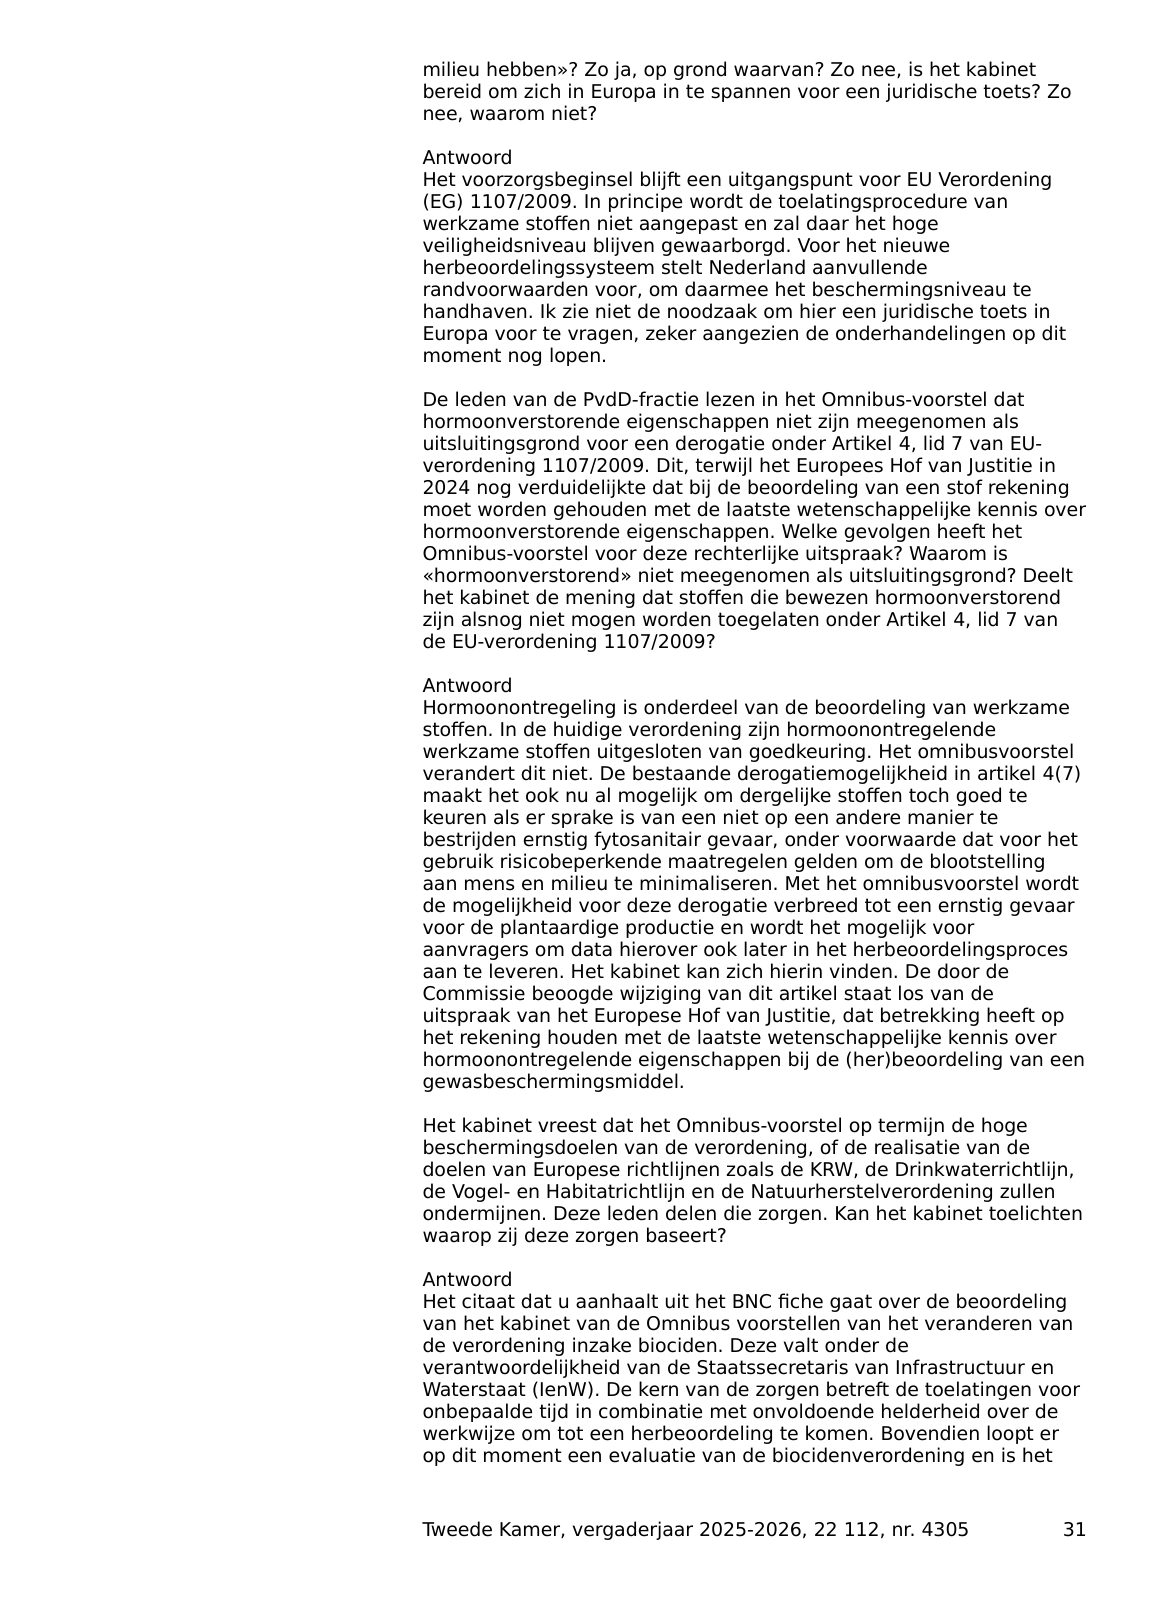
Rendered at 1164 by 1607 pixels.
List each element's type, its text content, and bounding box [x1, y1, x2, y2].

text Antwoord [422, 675, 1087, 697]
text milieu hebben»? Zo ja, op grond waarvan? Zo nee, is het kabinet bereid om zich in Europa in te spannen voor een juridische toets? Zo nee, waarom niet? [422, 59, 1087, 125]
text Antwoord [422, 147, 1087, 169]
text Het voorzorgsbeginsel blijft een uitgangspunt voor EU Verordening (EG) 1107/2009. In principe wordt de toelatingsprocedure van werkzame stoffen niet aangepast en zal daar het hoge veiligheidsniveau blijven gewaarborgd. Voor het nieuwe herbeoordelingssysteem stelt Nederland aanvullende randvoorwaarden voor, om daarmee het beschermingsniveau te handhaven. Ik zie niet de noodzaak om hier een juridische toets in Europa voor te vragen, zeker aangezien de onderhandelingen op dit moment nog lopen. [422, 169, 1087, 367]
text Het citaat dat u aanhaalt uit het BNC fiche gaat over de beoordeling van het kabinet van de Omnibus voorstellen van het veranderen van de verordening inzake biociden. Deze valt onder de verantwoordelijkheid van de Staatssecretaris van Infrastructuur en Waterstaat (IenW). De kern van de zorgen betreft de toelatingen voor onbepaalde tijd in combinatie met onvoldoende helderheid over de werkwijze om tot een herbeoordeling te komen. Bovendien loopt er op dit moment een evaluatie van de biocidenverordening en is het [422, 1291, 1087, 1467]
text Het kabinet vreest dat het Omnibus-voorstel op termijn de hoge beschermingsdoelen van de verordening, of de realisatie van de doelen van Europese richtlijnen zoals de KRW, de Drinkwaterrichtlijn, de Vogel- en Habitatrichtlijn en de Natuurherstelverordening zullen ondermijnen. Deze leden delen die zorgen. Kan het kabinet toelichten waarop zij deze zorgen baseert? [422, 1115, 1087, 1247]
text Hormoonontregeling is onderdeel van de beoordeling van werkzame stoffen. In de huidige verordening zijn hormoonontregelende werkzame stoffen uitgesloten van goedkeuring. Het omnibusvoorstel verandert dit niet. De bestaande derogatiemogelijkheid in artikel 4(7) maakt het ook nu al mogelijk om dergelijke stoffen toch goed te keuren als er sprake is van een niet op een andere manier te bestrijden ernstig fytosanitair gevaar, onder voorwaarde dat voor het gebruik risicobeperkende maatregelen gelden om de blootstelling aan mens en milieu te minimaliseren. Met het omnibusvoorstel wordt de mogelijkheid voor deze derogatie verbreed tot een ernstig gevaar voor de plantaardige productie en wordt het mogelijk voor aanvragers om data hierover ook later in het herbeoordelingsproces aan te leveren. Het kabinet kan zich hierin vinden. De door de Commissie beoogde wijziging van dit artikel staat los van de uitspraak van het Europese Hof van Justitie, dat betrekking heeft op het rekening houden met de laatste wetenschappelijke kennis over hormoonontregelende eigenschappen bij de (her)beoordeling van een gewasbeschermingsmiddel. [422, 697, 1087, 1093]
text Antwoord [422, 1269, 1087, 1291]
text De leden van de PvdD-fractie lezen in het Omnibus-voorstel dat hormoonverstorende eigenschappen niet zijn meegenomen als uitsluitingsgrond voor een derogatie onder Artikel 4, lid 7 van EU-verordening 1107/2009. Dit, terwijl het Europees Hof van Justitie in 2024 nog verduidelijkte dat bij de beoordeling van een stof rekening moet worden gehouden met de laatste wetenschappelijke kennis over hormoonverstorende eigenschappen. Welke gevolgen heeft het Omnibus-voorstel voor deze rechterlijke uitspraak? Waarom is «hormoonverstorend» niet meegenomen als uitsluitingsgrond? Deelt het kabinet de mening dat stoffen die bewezen hormoonverstorend zijn alsnog niet mogen worden toegelaten onder Artikel 4, lid 7 van de EU-verordening 1107/2009? [422, 389, 1087, 653]
